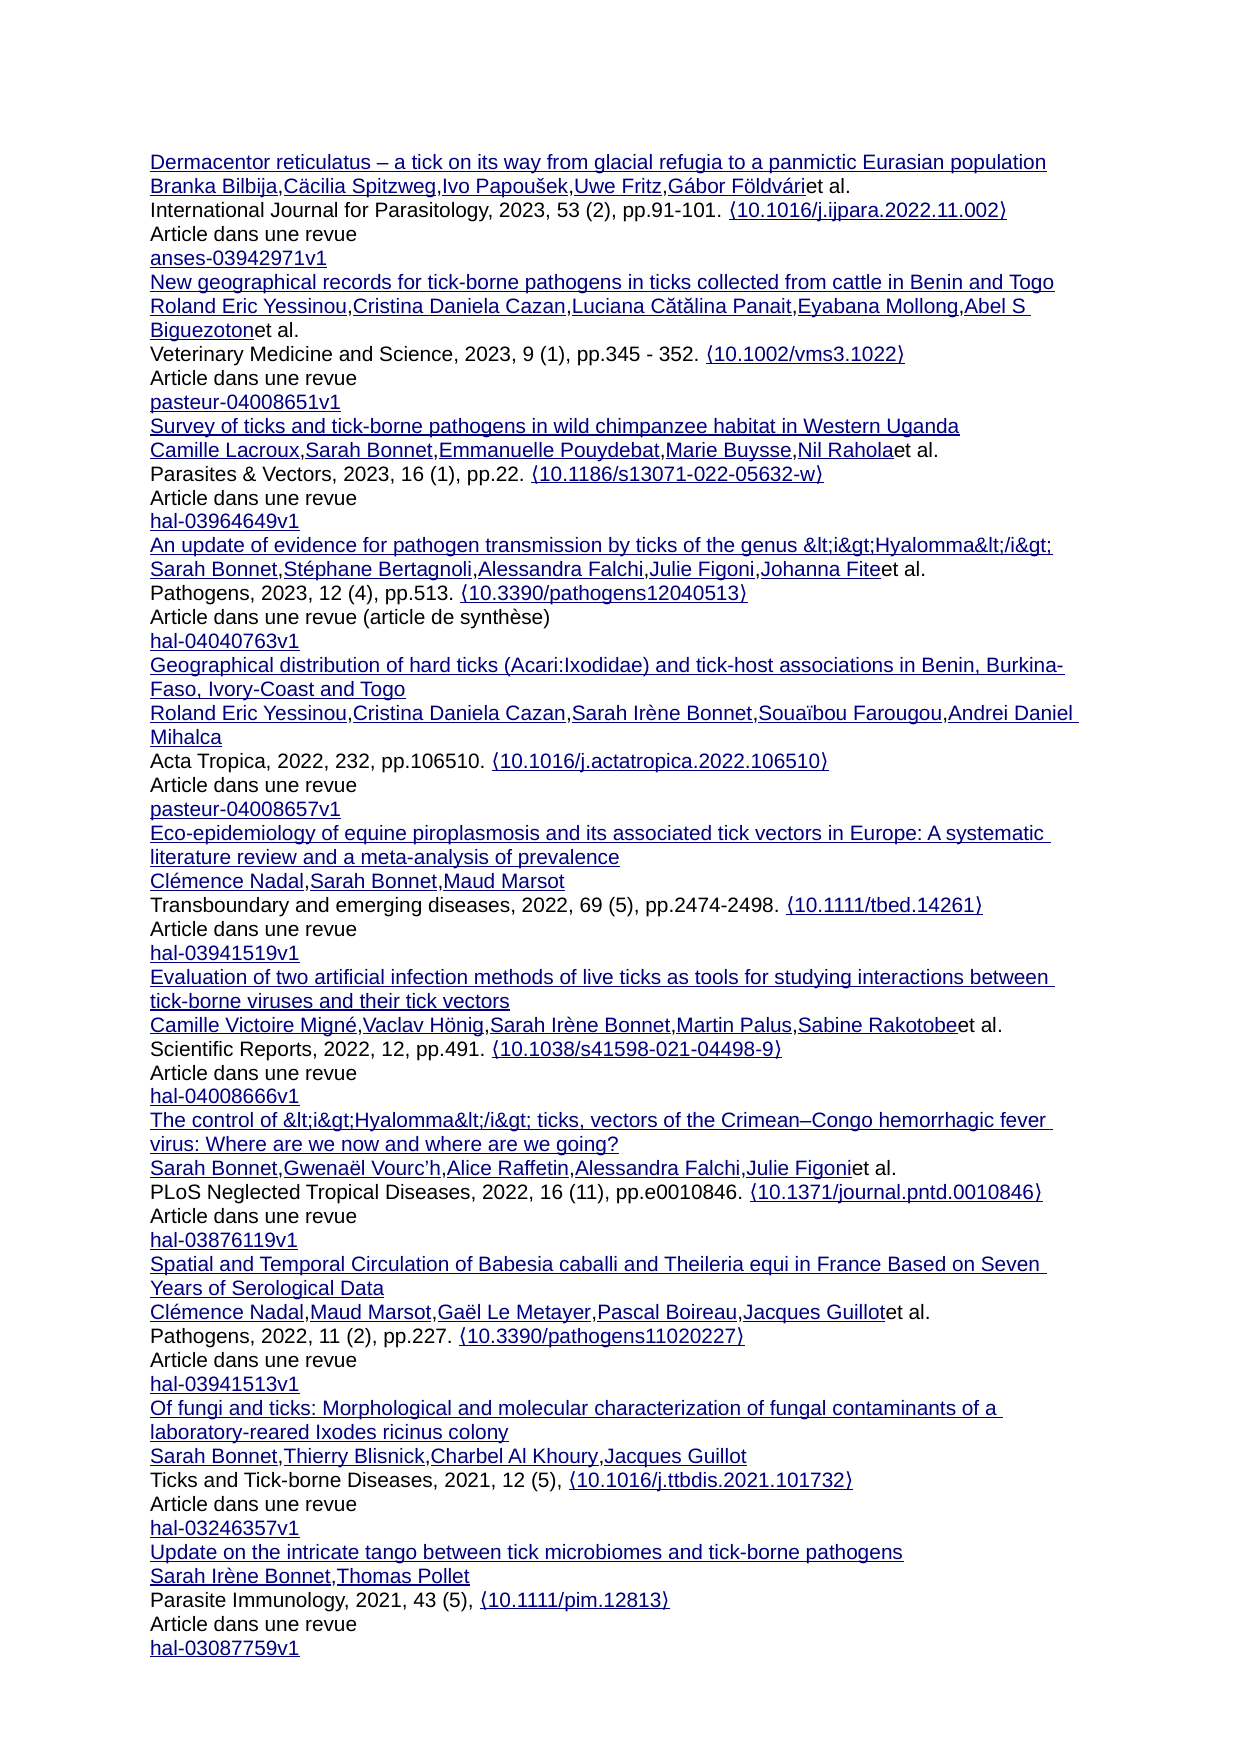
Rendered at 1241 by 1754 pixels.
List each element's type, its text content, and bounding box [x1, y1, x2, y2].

table_cell Dermacentor reticulatus – a tick on its way from glacial refugia to a panmictic Eurasian population Branka Bilbija,Cäcilia Spitzweg,Ivo Papoušek,Uwe Fritz,Gábor Földváriet al. International Journal for Parasitology, 2023, 53 (2), pp.91-101. ⟨10.1016/j.ijpara.2022.11.002⟩ Article dans une revue anses-03942971v1 [150, 150, 1090, 270]
table_cell Geographical distribution of hard ticks (Acari:Ixodidae) and tick-host associations in Benin, Burkina-Faso, Ivory-Coast and Togo Roland Eric Yessinou,Cristina Daniela Cazan,Sarah Irène Bonnet,Souaïbou Farougou,Andrei Daniel Mihalca Acta Tropica, 2022, 232, pp.106510. ⟨10.1016/j.actatropica.2022.106510⟩ Article dans une revue pasteur-04008657v1 [150, 653, 1090, 821]
table_cell The control of &lt;i&gt;Hyalomma&lt;/i&gt; ticks, vectors of the Crimean–Congo hemorrhagic fever virus: Where are we now and where are we going? Sarah Bonnet,Gwenaël Vourc’h,Alice Raffetin,Alessandra Falchi,Julie Figoniet al. PLoS Neglected Tropical Diseases, 2022, 16 (11), pp.e0010846. ⟨10.1371/journal.pntd.0010846⟩ Article dans une revue hal-03876119v1 [150, 1108, 1090, 1252]
table_cell Update on the intricate tango between tick microbiomes and tick‐borne pathogens Sarah Irène Bonnet,Thomas Pollet Parasite Immunology, 2021, 43 (5), ⟨10.1111/pim.12813⟩ Article dans une revue hal-03087759v1 [150, 1540, 1090, 1659]
table_cell Survey of ticks and tick-borne pathogens in wild chimpanzee habitat in Western Uganda Camille Lacroux,Sarah Bonnet,Emmanuelle Pouydebat,Marie Buysse,Nil Raholaet al. Parasites & Vectors, 2023, 16 (1), pp.22. ⟨10.1186/s13071-022-05632-w⟩ Article dans une revue hal-03964649v1 [150, 414, 1090, 533]
table_cell An update of evidence for pathogen transmission by ticks of the genus &lt;i&gt;Hyalomma&lt;/i&gt; Sarah Bonnet,Stéphane Bertagnoli,Alessandra Falchi,Julie Figoni,Johanna Fiteet al. Pathogens, 2023, 12 (4), pp.513. ⟨10.3390/pathogens12040513⟩ Article dans une revue (article de synthèse) hal-04040763v1 [150, 533, 1090, 653]
table_cell Of fungi and ticks: Morphological and molecular characterization of fungal contaminants of a laboratory-reared Ixodes ricinus colony Sarah Bonnet,Thierry Blisnick,Charbel Al Khoury,Jacques Guillot Ticks and Tick-borne Diseases, 2021, 12 (5), ⟨10.1016/j.ttbdis.2021.101732⟩ Article dans une revue hal-03246357v1 [150, 1396, 1090, 1539]
table_cell New geographical records for tick‐borne pathogens in ticks collected from cattle in Benin and Togo Roland Eric Yessinou,Cristina Daniela Cazan,Luciana Cătălina Panait,Eyabana Mollong,Abel S Biguezotonet al. Veterinary Medicine and Science, 2023, 9 (1), pp.345 - 352. ⟨10.1002/vms3.1022⟩ Article dans une revue pasteur-04008651v1 [150, 270, 1090, 413]
table_cell Spatial and Temporal Circulation of Babesia caballi and Theileria equi in France Based on Seven Years of Serological Data Clémence Nadal,Maud Marsot,Gaël Le Metayer,Pascal Boireau,Jacques Guillotet al. Pathogens, 2022, 11 (2), pp.227. ⟨10.3390/pathogens11020227⟩ Article dans une revue hal-03941513v1 [150, 1252, 1090, 1396]
table_cell Eco‐epidemiology of equine piroplasmosis and its associated tick vectors in Europe: A systematic literature review and a meta‐analysis of prevalence Clémence Nadal,Sarah Bonnet,Maud Marsot Transboundary and emerging diseases, 2022, 69 (5), pp.2474-2498. ⟨10.1111/tbed.14261⟩ Article dans une revue hal-03941519v1 [150, 821, 1090, 964]
table_cell Evaluation of two artificial infection methods of live ticks as tools for studying interactions between tick-borne viruses and their tick vectors Camille Victoire Migné,Vaclav Hönig,Sarah Irène Bonnet,Martin Palus,Sabine Rakotobeet al. Scientific Reports, 2022, 12, pp.491. ⟨10.1038/s41598-021-04498-9⟩ Article dans une revue hal-04008666v1 [150, 965, 1090, 1108]
